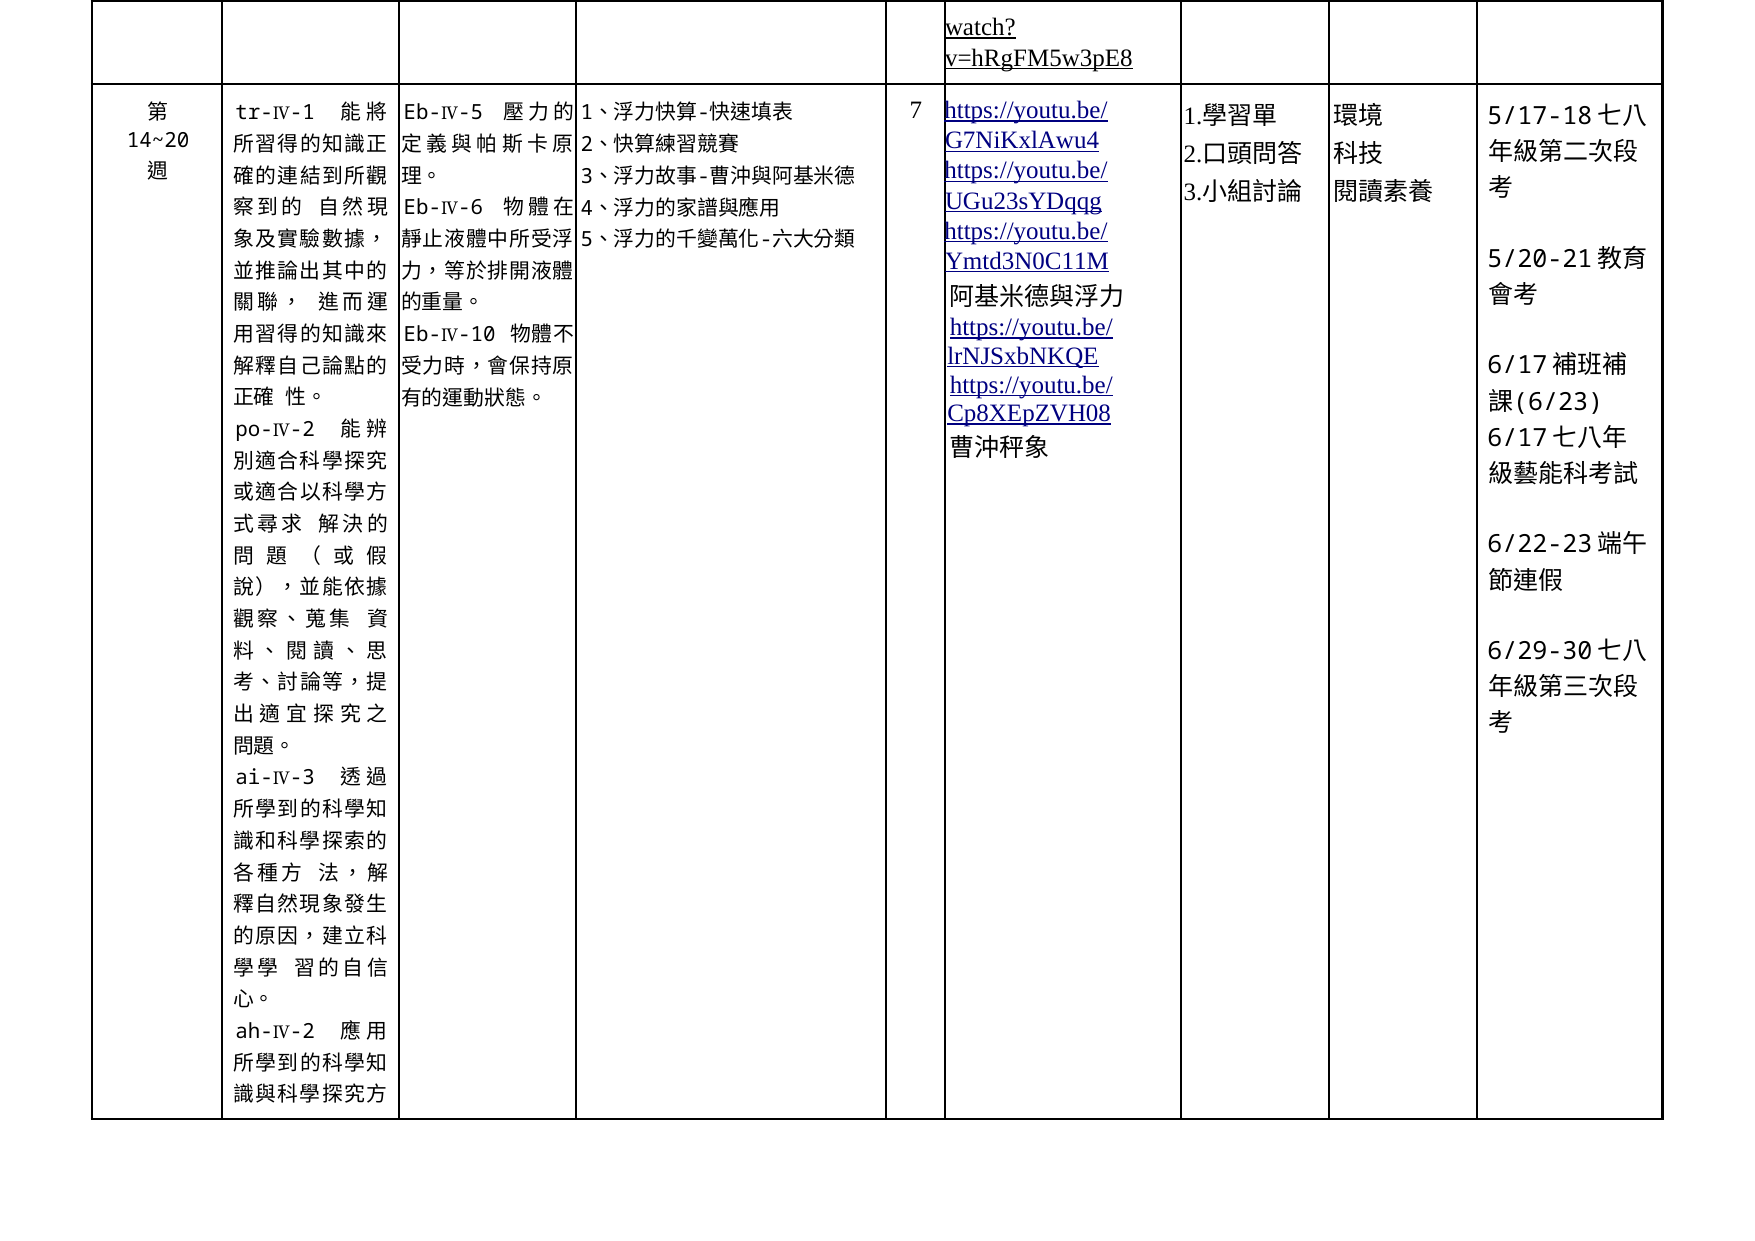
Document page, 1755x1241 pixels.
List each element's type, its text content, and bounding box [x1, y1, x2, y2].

table_cell 1.學習單 2.口頭問答 3.小組討論 [1182, 85, 1328, 1118]
table_cell [887, 2, 944, 83]
table_cell [1182, 2, 1328, 83]
table_cell [577, 2, 885, 83]
table_cell tr-Ⅳ-1 能將所習得的知識正確的連結到所觀察到的 自然現象及實驗數據，並推論出其中的關聯， 進而運用習得的知識來解釋自己論點的正確 性。 po-Ⅳ-2 能辨別適合科學探究或適合以科學方式尋求 解決的問題（或假說），並能依據觀察、蒐集 資料、閱讀、思考、討論等，提出適宜探究之 問題。 ai-Ⅳ-3 透過所學到的科學知識和科學探索的各種方 法，解釋自然現象發生的原因，建立科學學 習的自信心。 ah-Ⅳ-2 應用所學到的科學知識與科學探究方 [223, 85, 398, 1118]
table_cell [223, 2, 398, 83]
table_cell https://youtu.be/G7NiKxlAwu4 https://youtu.be/UGu23sYDqqg https://youtu.be/Ymtd3N0C11M 阿基米德與浮力 https://youtu.be/lrNJSxbNKQE https://youtu.be/Cp8XEpZVH08 曹沖秤象 [946, 85, 1180, 1118]
table_cell 5/17-18七八年級第二次段考 5/20-21教育會考 6/17補班補課(6/23) 6/17七八年級藝能科考試 6/22-23端午節連假 6/29-30七八年級第三次段考 [1478, 85, 1661, 1118]
table_cell watch?v=hRgFM5w3pE8 [946, 2, 1180, 83]
table_cell 1、浮力快算-快速填表 2、快算練習競賽 3、浮力故事-曹沖與阿基米德 4、浮力的家譜與應用 5、浮力的千變萬化-六大分類 [577, 85, 885, 1118]
table_cell [400, 2, 575, 83]
table_cell [1478, 2, 1661, 83]
table_cell 7 [887, 85, 944, 1118]
table_cell 第 14~20 週 [93, 85, 221, 1118]
table_cell Eb-Ⅳ-5 壓力的定義與帕斯卡原理。 Eb-Ⅳ-6 物體在靜止液體中所受浮力，等於排開液體 的重量。 Eb-Ⅳ-10 物體不受力時，會保持原有的運動狀態。 [400, 85, 575, 1118]
table_cell 環境 科技 閱讀素養 [1330, 85, 1476, 1118]
table_cell [93, 2, 221, 83]
table_cell [1330, 2, 1476, 83]
